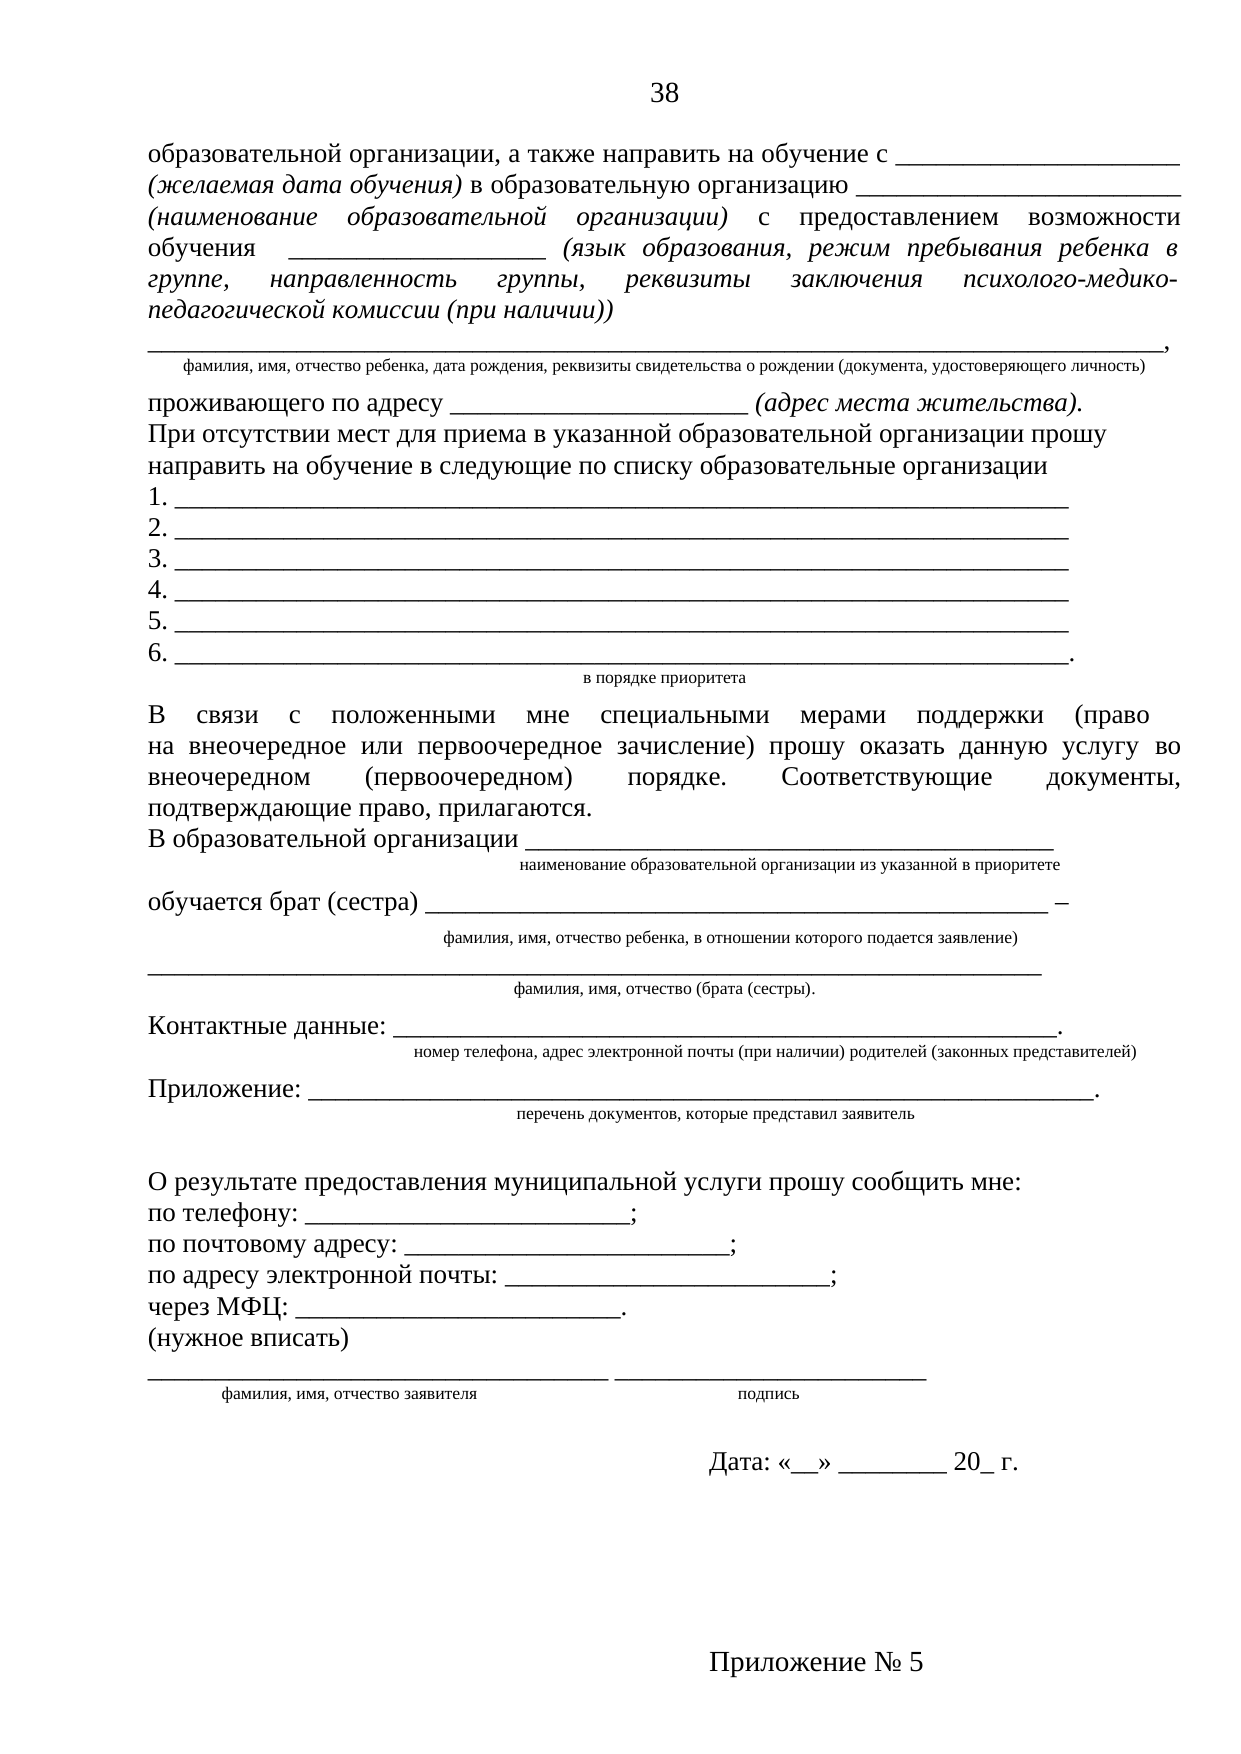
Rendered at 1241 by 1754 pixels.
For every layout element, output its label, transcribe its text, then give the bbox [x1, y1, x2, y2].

text по телефону: ________________________; [148, 1196, 1181, 1227]
text Приложение: __________________________________________________________. [148, 1072, 1181, 1103]
text фамилия, имя, отчество заявителя подпись [221, 1383, 1181, 1414]
text в порядке приоритета [148, 667, 1181, 698]
text 5. __________________________________________________________________ [148, 604, 1181, 636]
text Контактные данные: _________________________________________________. [148, 1009, 1181, 1041]
text 3. __________________________________________________________________ [148, 542, 1181, 573]
text 6. __________________________________________________________________. [148, 636, 1181, 667]
text через МФЦ: ________________________. [148, 1290, 1181, 1321]
text 1. __________________________________________________________________ [148, 480, 1181, 511]
text Приложение № 5 [709, 1644, 1181, 1678]
text проживающего по адресу ______________________ (адрес места жительства). [148, 386, 1181, 418]
text __________________________________________________________________ [148, 947, 1181, 978]
text по адресу электронной почты: ________________________; [148, 1258, 1181, 1290]
text по почтовому адресу: ________________________; [148, 1227, 1181, 1258]
text номер телефона, адрес электронной почты (при наличии) родителей (законных представителей) [369, 1041, 1181, 1072]
text В связи с положенными мне специальными мерами поддержки (право на внеочередное или первоочередное зачисление) прошу оказать данную услугу во внеочередном (первоочередном) порядке. Соответствующие документы, подтверждающие право, прилагаются. [148, 698, 1181, 822]
text фамилия, имя, отчество (брата (сестры). [148, 978, 1181, 1009]
text фамилия, имя, отчество ребенка, дата рождения, реквизиты свидетельства о рождении (документа, удостоверяющего личность) [148, 355, 1181, 386]
text обучается брат (сестра) ______________________________________________ – [148, 885, 1181, 916]
text 2. __________________________________________________________________ [148, 511, 1181, 542]
text 4. __________________________________________________________________ [148, 573, 1181, 604]
text перечень документов, которые представил заявитель [443, 1103, 1181, 1134]
text О результате предоставления муниципальной услуги прошу сообщить мне: [148, 1165, 1181, 1196]
text Дата: «__» ________ 20_ г. [709, 1445, 1181, 1477]
text __________________________________ _______________________ [148, 1352, 1181, 1383]
text При отсутствии мест для приема в указанной образовательной организации прошу направить на обучение в следующие по списку образовательные организации [148, 418, 1181, 480]
text (нужное вписать) [148, 1321, 1181, 1352]
text наименование образовательной организации из указанной в приоритете [148, 854, 1181, 885]
text В образовательной организации _______________________________________ [148, 822, 1181, 854]
text образовательной организации, а также направить на обучение с _____________________ (желаемая дата обучения) в образовательную организацию ________________________ (наименование образовательной организации) с предоставлением возможности обучения ___________________ (язык образования, режим пребывания ребенка в группе, направленность группы, реквизиты заключения психолого-медико-педагогической комиссии (при наличии)) [148, 137, 1181, 324]
text ___________________________________________________________________________, [148, 324, 1181, 355]
text фамилия, имя, отчество ребенка, в отношении которого подается заявление) [148, 916, 1181, 947]
